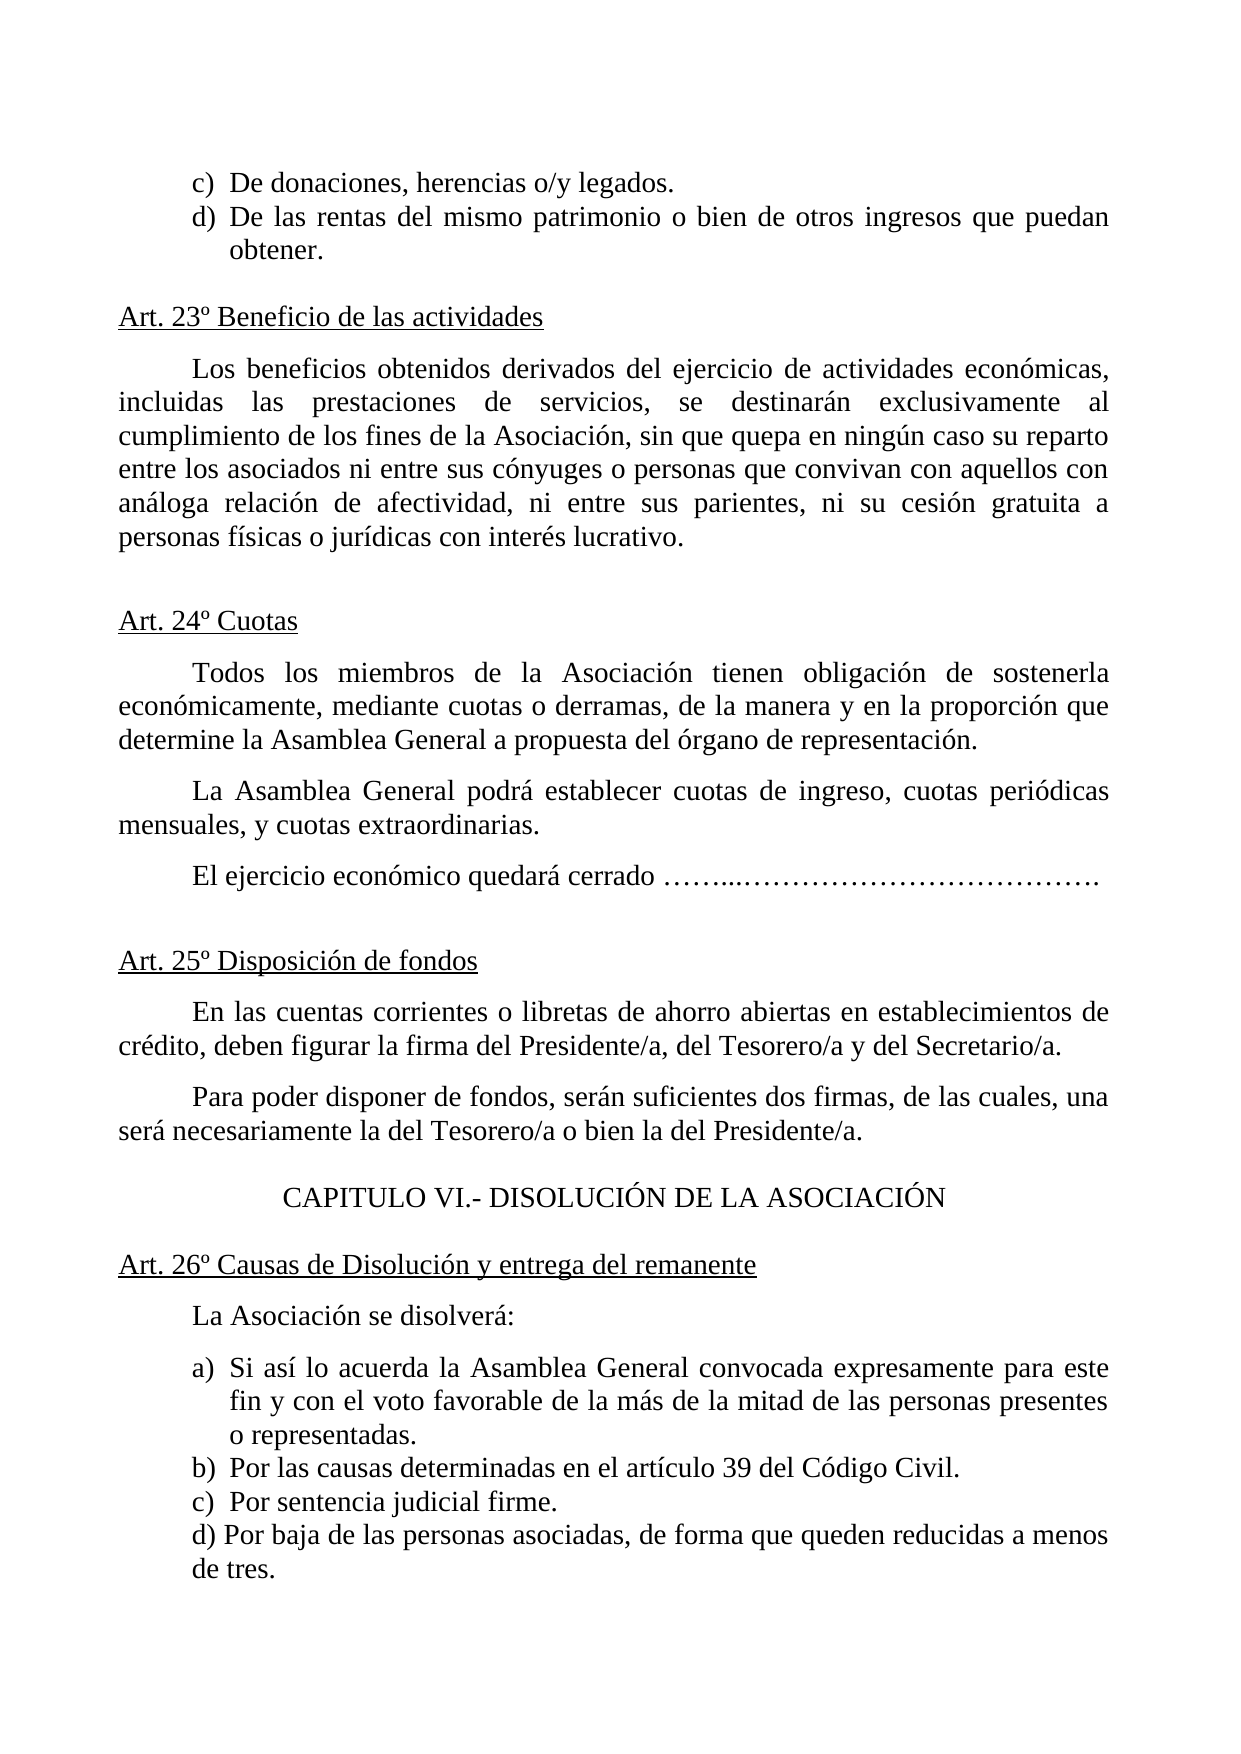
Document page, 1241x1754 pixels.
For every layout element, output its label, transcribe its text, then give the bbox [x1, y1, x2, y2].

text La Asamblea General podrá establecer cuotas de ingreso, cuotas periódicas mensuales, y cuotas extraordinarias. [118, 773, 1110, 840]
text Art. 24º Cuotas [118, 603, 1110, 637]
text Todos los miembros de la Asociación tienen obligación de sostenerla económicamente, mediante cuotas o derramas, de la manera y en la proporción que determine la Asamblea General a propuesta del órgano de representación. [118, 655, 1110, 756]
text CAPITULO VI.- DISOLUCIÓN DE LA ASOCIACIÓN [118, 1180, 1110, 1213]
text El ejercicio económico quedará cerrado ……...………………………………. [118, 858, 1110, 892]
text d) Por baja de las personas asociadas, de forma que queden reducidas a menos de tres. [192, 1517, 1110, 1584]
list Por sentencia judicial firme. [192, 1484, 1110, 1517]
text La Asociación se disolverá: [118, 1298, 1110, 1332]
list Por las causas determinadas en el artículo 39 del Código Civil. [192, 1450, 1110, 1484]
list De donaciones, herencias o/y legados. [192, 165, 1110, 199]
text Art. 25º Disposición de fondos [118, 943, 1110, 977]
list De las rentas del mismo patrimonio o bien de otros ingresos que puedan obtener. [192, 199, 1110, 266]
text Art. 23º Beneficio de las actividades [118, 299, 1110, 333]
text En las cuentas corrientes o libretas de ahorro abiertas en establecimientos de crédito, deben figurar la firma del Presidente/a, del Tesorero/a y del Secretario/a. [118, 994, 1110, 1062]
list Si así lo acuerda la Asamblea General convocada expresamente para este fin y con el voto favorable de la más de la mitad de las personas presentes o representadas. [192, 1350, 1110, 1450]
text Art. 26º Causas de Disolución y entrega del remanente [118, 1247, 1110, 1281]
text Los beneficios obtenidos derivados del ejercicio de actividades económicas, incluidas las prestaciones de servicios, se destinarán exclusivamente al cumplimiento de los fines de la Asociación, sin que quepa en ningún caso su reparto entre los asociados ni entre sus cónyuges o personas que convivan con aquellos con análoga relación de afectividad, ni entre sus parientes, ni su cesión gratuita a personas físicas o jurídicas con interés lucrativo. [118, 351, 1110, 552]
text Para poder disponer de fondos, serán suficientes dos firmas, de las cuales, una será necesariamente la del Tesorero/a o bien la del Presidente/a. [118, 1079, 1110, 1146]
